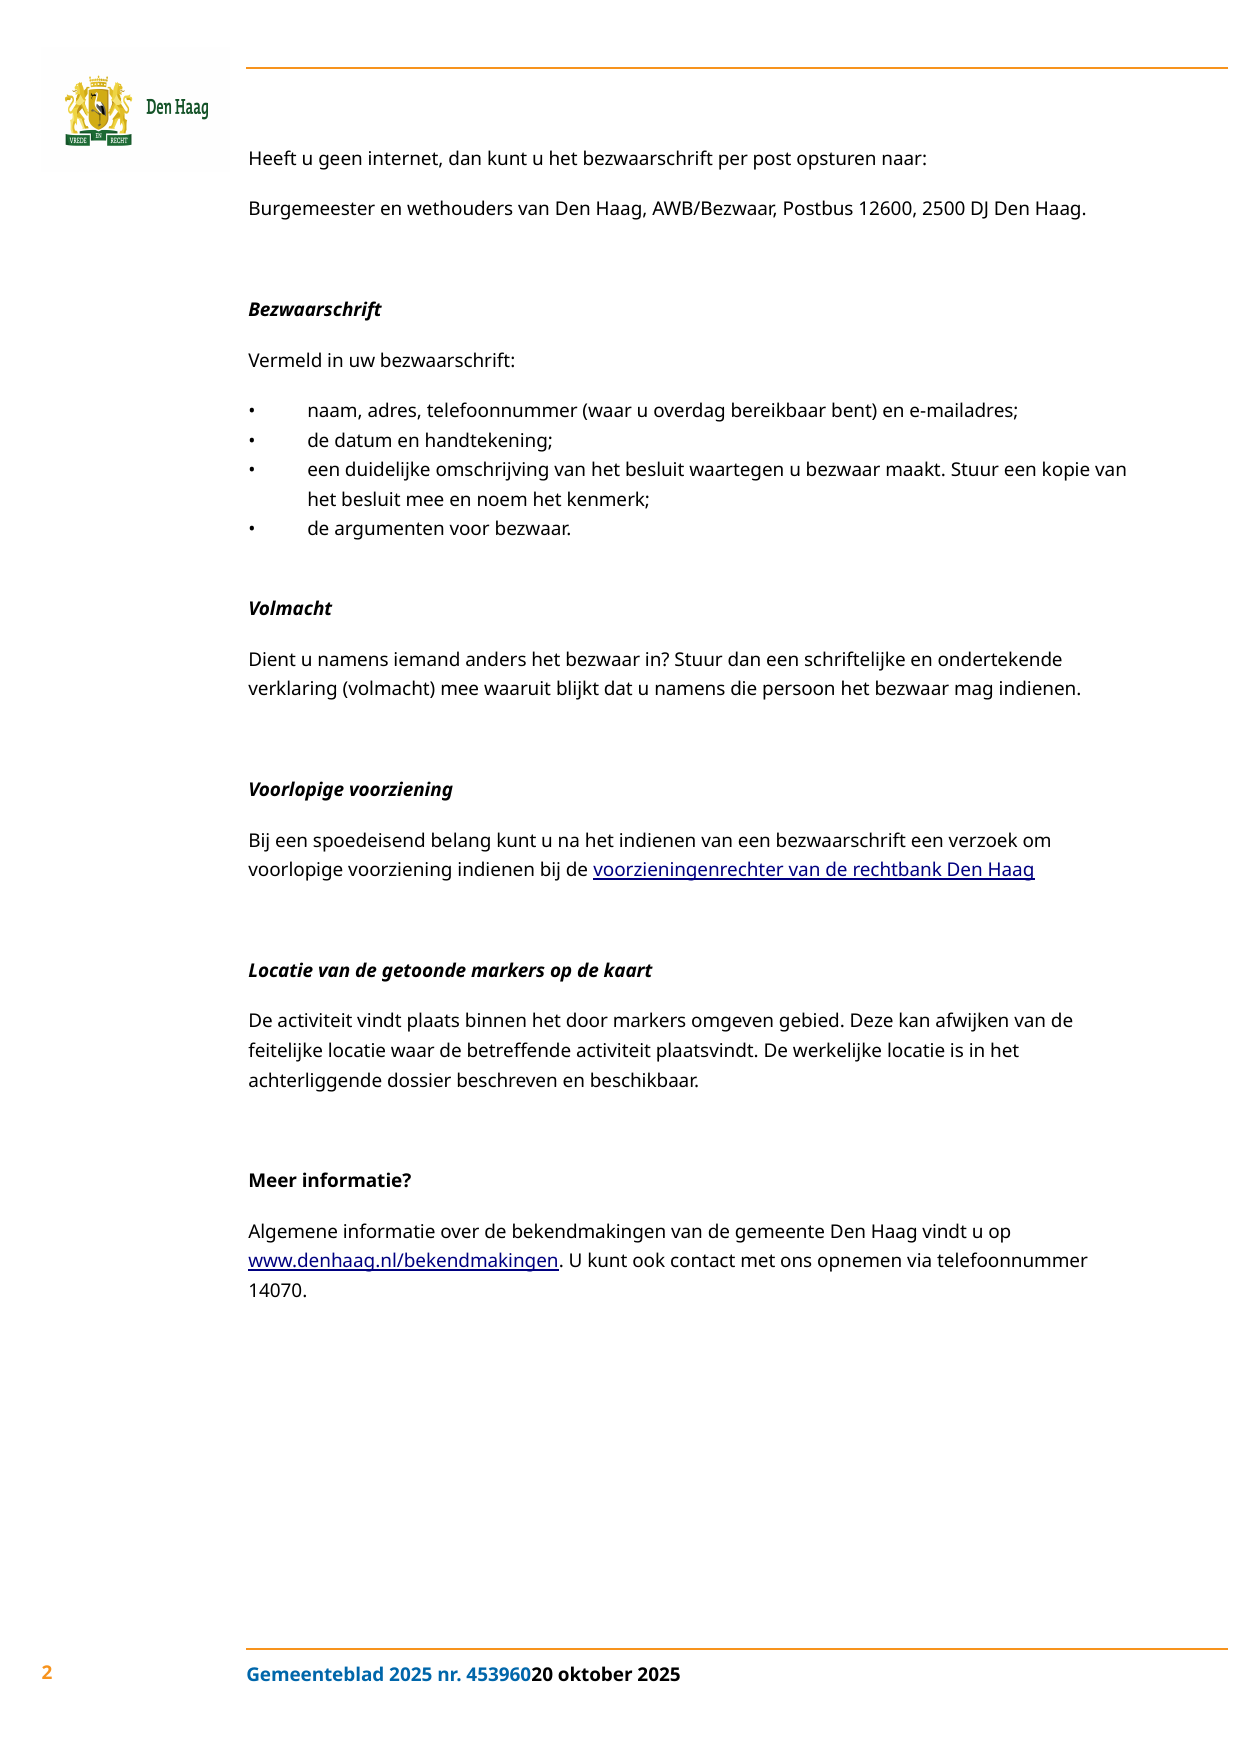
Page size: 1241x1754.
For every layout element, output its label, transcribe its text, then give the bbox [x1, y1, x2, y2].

text Heeft u geen internet, dan kunt u het bezwaarschrift per post opsturen naar: [248, 145, 1152, 171]
text Bezwaarschrift [248, 296, 1152, 322]
text Volmacht [248, 596, 1152, 621]
list een duidelijke omschrijving van het besluit waartegen u bezwaar maakt. Stuur een kopie van het besluit mee en noem het kenmerk; [248, 456, 1152, 512]
text De activiteit vindt plaats binnen het door markers omgeven gebied. Deze kan afwijken van de feitelijke locatie waar de betreffende activiteit plaatsvindt. De werkelijke locatie is in het achterliggende dossier beschreven en beschikbaar. [248, 1008, 1152, 1093]
text Bij een spoedeisend belang kunt u na het indienen van een bezwaarschrift een verzoek om voorlopige voorziening indienen bij de voorzieningenrechter van de rechtbank Den Haag [248, 827, 1152, 882]
text Algemene informatie over de bekendmakingen van de gemeente Den Haag vindt u op www.denhaag.nl/bekendmakingen. U kunt ook contact met ons opnemen via telefoonnummer 14070. [248, 1218, 1152, 1303]
text Voorlopige voorziening [248, 776, 1152, 802]
text Dient u namens iemand anders het bezwaar in? Stuur dan een schriftelijke en ondertekende verklaring (volmacht) mee waaruit blijkt dat u namens die persoon het bezwaar mag indienen. [248, 646, 1152, 701]
list de argumenten voor bezwaar. [248, 516, 1152, 541]
text Burgemeester en wethouders van Den Haag, AWB/Bezwaar, Postbus 12600, 2500 DJ Den Haag. [248, 196, 1152, 221]
text Meer informatie? [248, 1168, 1152, 1193]
list naam, adres, telefoonnummer (waar u overdag bereikbaar bent) en e-mailadres; [248, 397, 1152, 423]
list de datum en handtekening; [248, 427, 1152, 453]
picture [41, 47, 231, 172]
text Locatie van de getoonde markers op de kaart [248, 957, 1152, 983]
text Vermeld in uw bezwaarschrift: [248, 347, 1152, 373]
